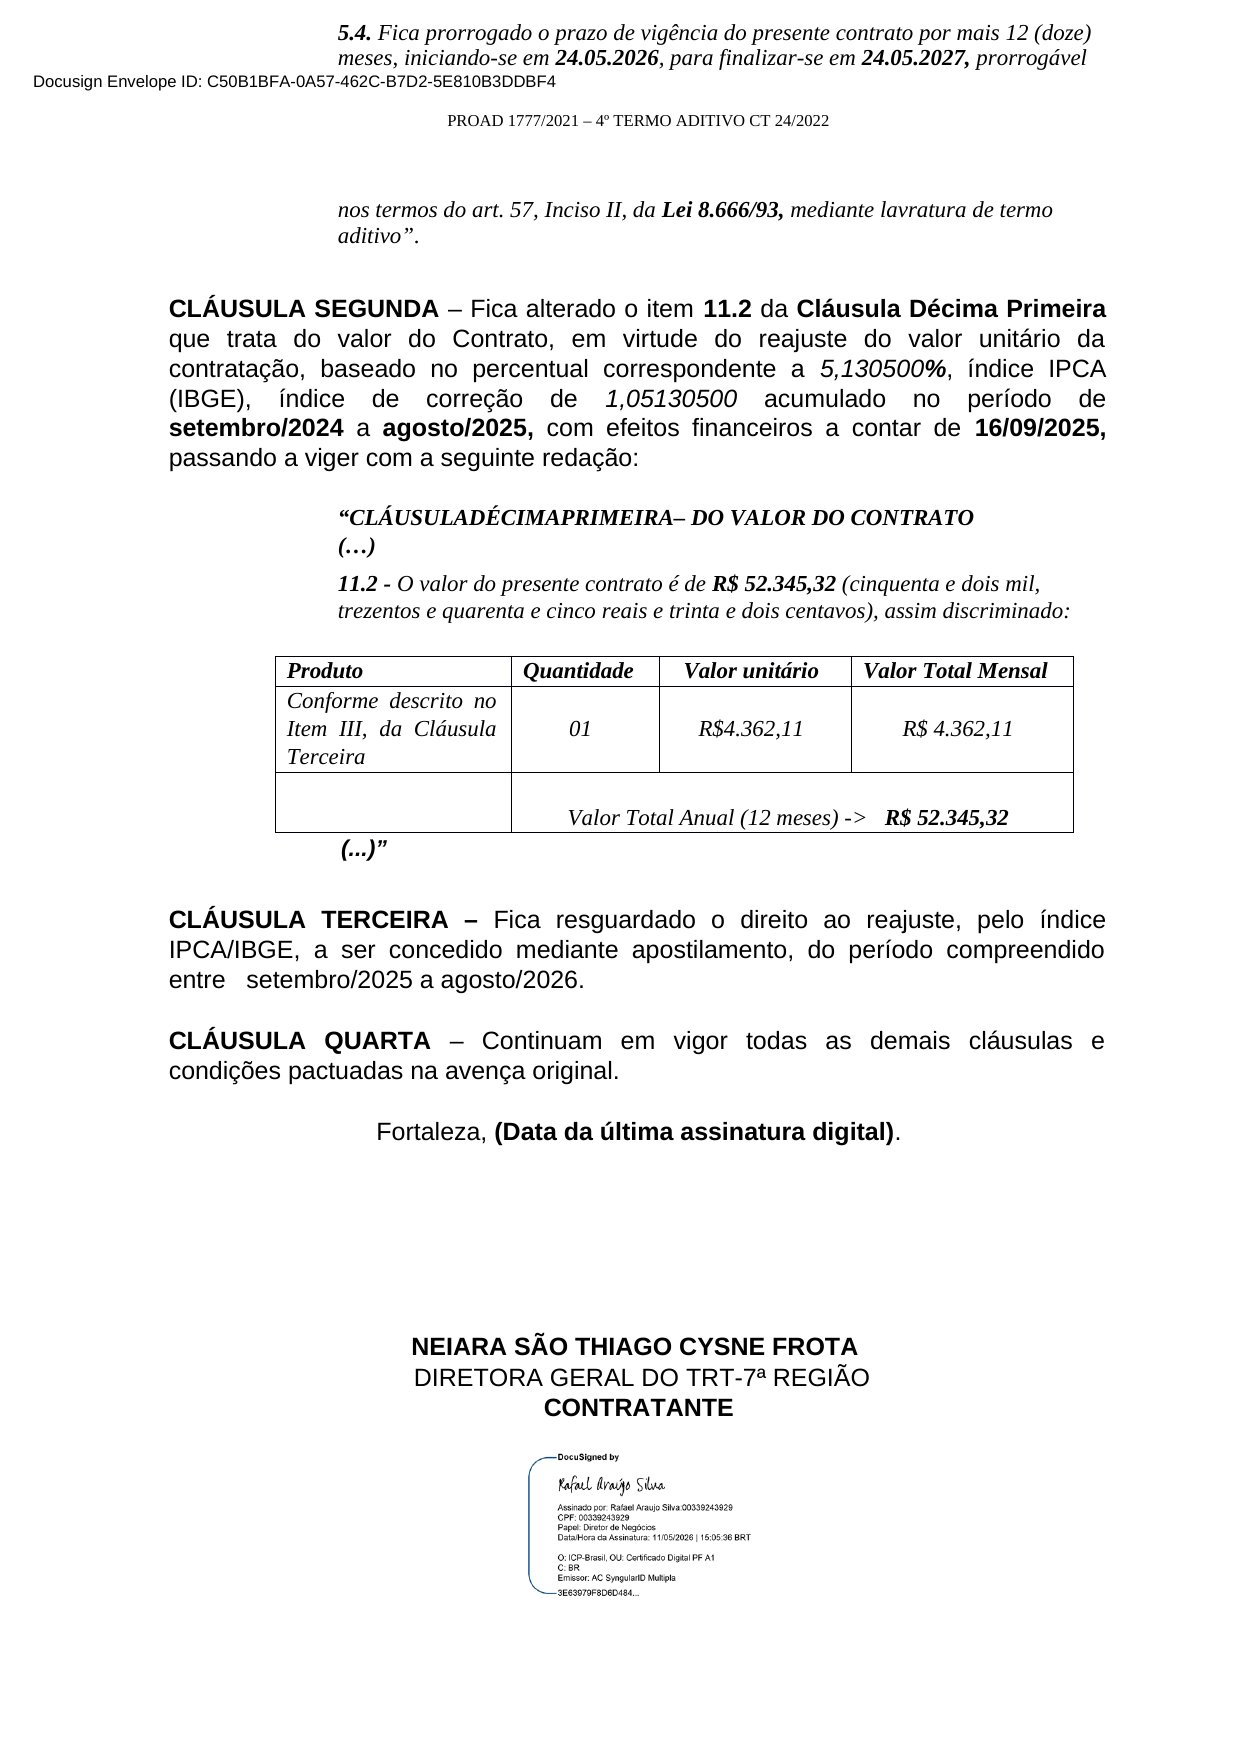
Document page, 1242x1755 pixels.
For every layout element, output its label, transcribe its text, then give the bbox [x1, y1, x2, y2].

table_cell [276, 773, 511, 832]
text NEIARA SÃO THIAGO CYSNE FROTA [169, 1332, 1108, 1361]
text CLÁUSULA SEGUNDA – Fica alterado o item 11.2 da Cláusula Décima Primeira que trata do valor do Contrato, em virtude do reajuste do valor unitário da contratação, baseado no percentual correspondente a 5,130500%, índice IPCA (IBGE), índice de correção de 1,05130500 acumulado no período de setembro/2024 a agosto/2025, com efeitos financeiros a contar de 16/09/2025, passando a viger com a seguinte redação: [168, 294, 1107, 472]
text 5.4. Fica prorrogado o prazo de vigência do presente contrato por mais 12 (doze) meses, iniciando-se em 24.05.2026, para finalizar-se em 24.05.2027, prorrogável [338, 20, 1109, 71]
text “CLÁUSULADÉCIMAPRIMEIRA– DO VALOR DO CONTRATO [338, 504, 1108, 531]
text CLÁUSULA QUARTA – Continuam em vigor todas as demais cláusulas e condições pactuadas na avença original. [168, 1026, 1107, 1085]
text CLÁUSULA TERCEIRA – Fica resguardado o direito ao reajuste, pelo índice IPCA/IBGE, a ser concedido mediante apostilamento, do período compreendido entre setembro/2025 a agosto/2026. [168, 905, 1107, 994]
text DIRETORA GERAL DO TRT-7ª REGIÃO CONTRATANTE [320, 1363, 964, 1421]
text (…) [338, 533, 1108, 559]
table_cell R$4.362,11 [660, 687, 851, 772]
table_cell 01 [512, 687, 659, 772]
table_cell Conforme descrito no Item III, da Cláusula Terceira [276, 687, 511, 772]
text nos termos do art. 57, Inciso II, da Lei 8.666/93, mediante lavratura de termo aditivo”. [338, 197, 1109, 248]
table_header Produto [276, 657, 511, 686]
table_header Valor Total Mensal [852, 657, 1073, 686]
text PROAD 1777/2021 – 4º TERMO ADITIVO CT 24/2022 [168, 110, 1108, 129]
table_cell R$ 4.362,11 [852, 687, 1073, 772]
text 11.2 - O valor do presente contrato é de R$ 52.345,32 (cinquenta e dois mil, trezentos e quarenta e cinco reais e trinta e dois centavos), assim discriminado: [338, 571, 1109, 624]
text Fortaleza, (Data da última assinatura digital). [376, 1117, 1108, 1146]
table_header Quantidade [512, 657, 659, 686]
text (...)” [169, 833, 1108, 862]
table_header Valor unitário [660, 657, 851, 686]
text Docusign Envelope ID: C50B1BFA-0A57-462C-B7D2-5E810B3DDBF4 [33, 72, 1108, 91]
table_cell Valor Total Anual (12 meses) -> R$ 52.345,32 [512, 773, 1073, 832]
